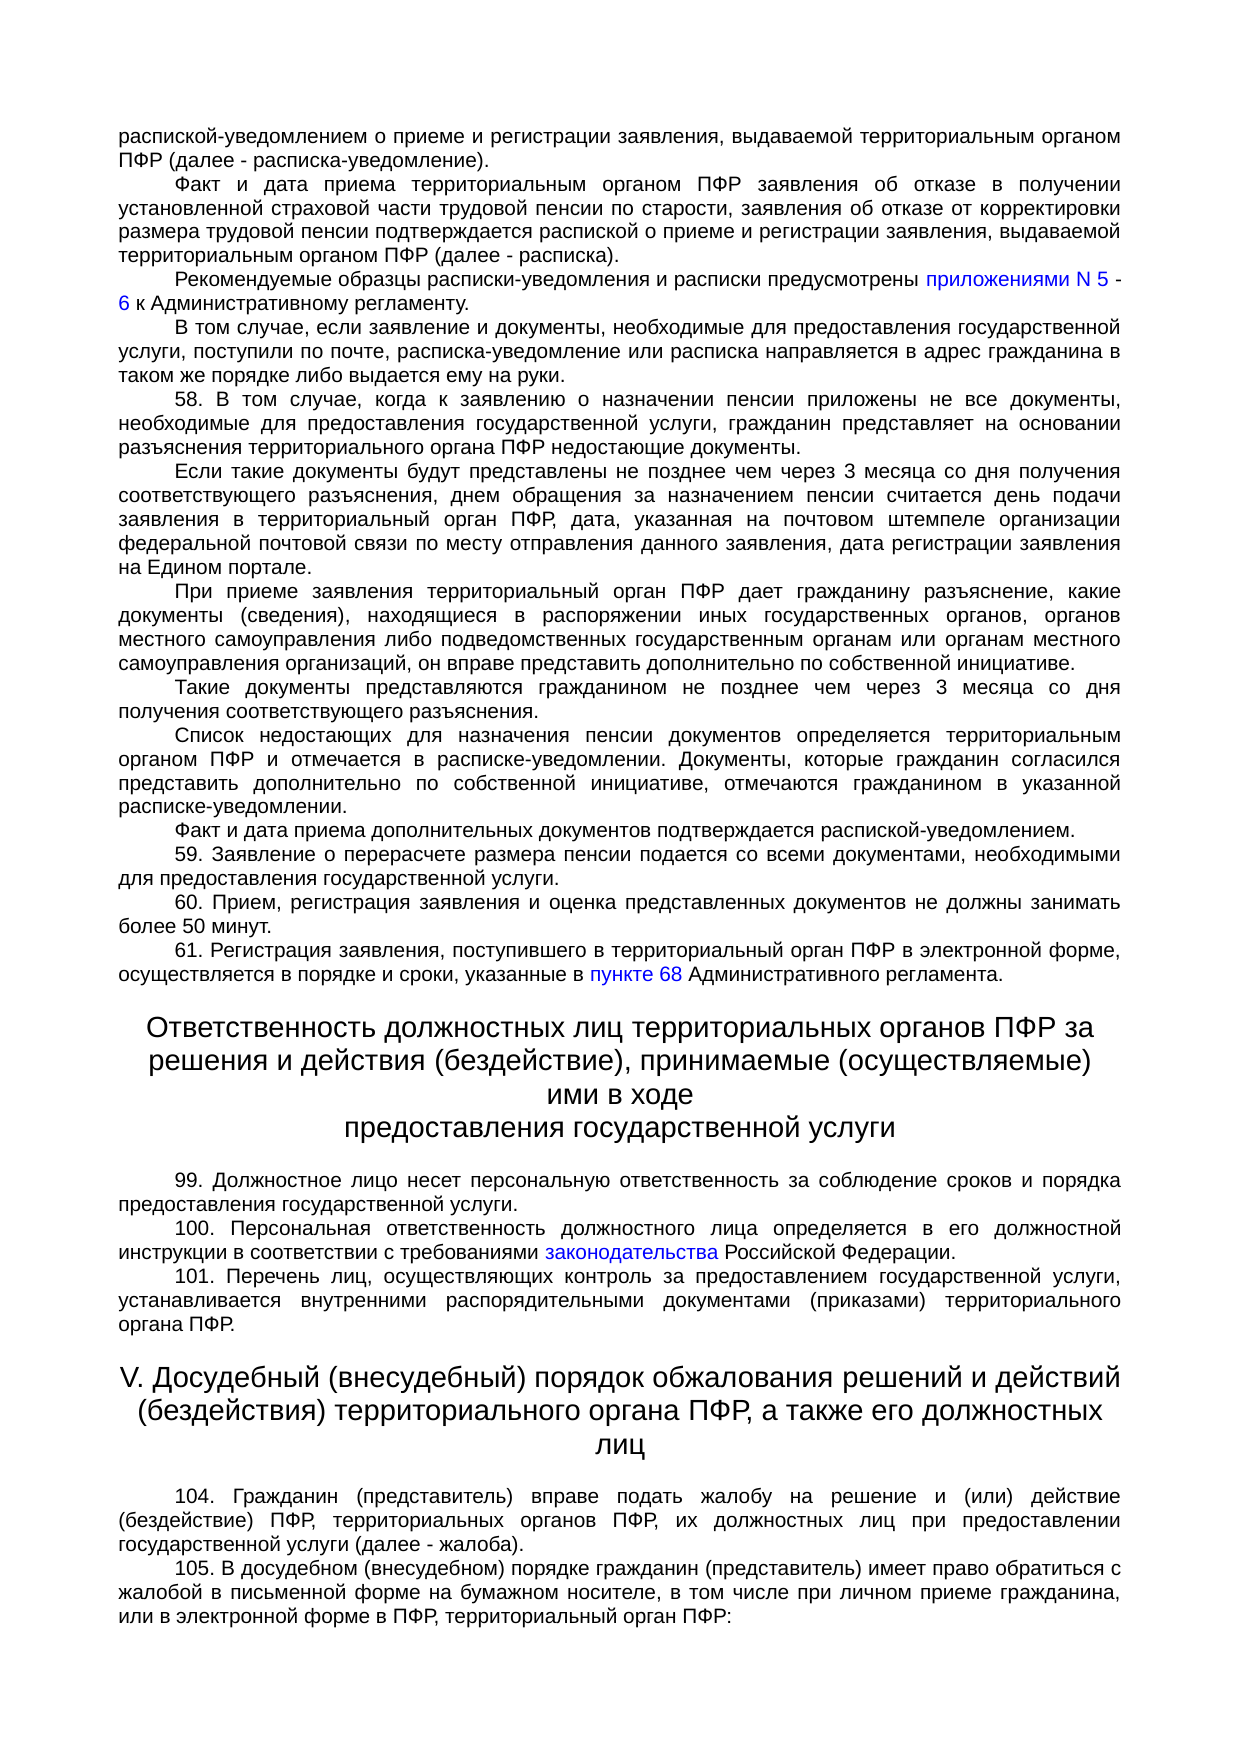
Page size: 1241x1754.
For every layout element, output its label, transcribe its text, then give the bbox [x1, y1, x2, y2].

text предоставления государственной услуги [118, 1111, 1122, 1144]
text Список недостающих для назначения пенсии документов определяется территориальным органом ПФР и отмечается в расписке-уведомлении. Документы, которые гражданин согласился представить дополнительно по собственной инициативе, отмечаются гражданином в указанной расписке-уведомлении. [118, 722, 1122, 818]
text 100. Персональная ответственность должностного лица определяется в его должностной инструкции в соответствии с требованиями законодательства Российской Федерации. [118, 1216, 1122, 1264]
text 105. В досудебном (внесудебном) порядке гражданин (представитель) имеет право обратиться с жалобой в письменной форме на бумажном носителе, в том числе при личном приеме гражданина, или в электронной форме в ПФР, территориальный орган ПФР: [118, 1556, 1122, 1628]
text Такие документы представляются гражданином не позднее чем через 3 месяца со дня получения соответствующего разъяснения. [118, 674, 1122, 722]
text Ответственность должностных лиц территориальных органов ПФР за решения и действия (бездействие), принимаемые (осуществляемые) ими в ходе [118, 1010, 1122, 1111]
text 101. Перечень лиц, осуществляющих контроль за предоставлением государственной услуги, устанавливается внутренними распорядительными документами (приказами) территориального органа ПФР. [118, 1264, 1122, 1336]
text В том случае, если заявление и документы, необходимые для предоставления государственной услуги, поступили по почте, расписка-уведомление или расписка направляется в адрес гражданина в таком же порядке либо выдается ему на руки. [118, 315, 1122, 387]
text 58. В том случае, когда к заявлению о назначении пенсии приложены не все документы, необходимые для предоставления государственной услуги, гражданин представляет на основании разъяснения территориального органа ПФР недостающие документы. [118, 387, 1122, 459]
text 99. Должностное лицо несет персональную ответственность за соблюдение сроков и порядка предоставления государственной услуги. [118, 1168, 1122, 1216]
text Если такие документы будут представлены не позднее чем через 3 месяца со дня получения соответствующего разъяснения, днем обращения за назначением пенсии считается день подачи заявления в территориальный орган ПФР, дата, указанная на почтовом штемпеле организации федеральной почтовой связи по месту отправления данного заявления, дата регистрации заявления на Едином портале. [118, 459, 1122, 579]
text При приеме заявления территориальный орган ПФР дает гражданину разъяснение, какие документы (сведения), находящиеся в распоряжении иных государственных органов, органов местного самоуправления либо подведомственных государственным органам или органам местного самоуправления организаций, он вправе представить дополнительно по собственной инициативе. [118, 579, 1122, 674]
text Факт и дата приема дополнительных документов подтверждается распиской-уведомлением. [118, 818, 1122, 842]
text 104. Гражданин (представитель) вправе подать жалобу на решение и (или) действие (бездействие) ПФР, территориальных органов ПФР, их должностных лиц при предоставлении государственной услуги (далее - жалоба). [118, 1484, 1122, 1556]
text V. Досудебный (внесудебный) порядок обжалования решений и действий (бездействия) территориального органа ПФР, а также его должностных лиц [118, 1360, 1122, 1460]
text 61. Регистрация заявления, поступившего в территориальный орган ПФР в электронной форме, осуществляется в порядке и сроки, указанные в пункте 68 Административного регламента. [118, 938, 1122, 986]
text 59. Заявление о перерасчете размера пенсии подается со всеми документами, необходимыми для предоставления государственной услуги. [118, 842, 1122, 890]
text Факт и дата приема территориальным органом ПФР заявления об отказе в получении установленной страховой части трудовой пенсии по старости, заявления об отказе от корректировки размера трудовой пенсии подтверждается распиской о приеме и регистрации заявления, выдаваемой территориальным органом ПФР (далее - расписка). [118, 171, 1122, 267]
text Рекомендуемые образцы расписки-уведомления и расписки предусмотрены приложениями N 5 - 6 к Административному регламенту. [118, 267, 1122, 315]
text 60. Прием, регистрация заявления и оценка представленных документов не должны занимать более 50 минут. [118, 890, 1122, 938]
text распиской-уведомлением о приеме и регистрации заявления, выдаваемой территориальным органом ПФР (далее - расписка-уведомление). [118, 123, 1122, 171]
